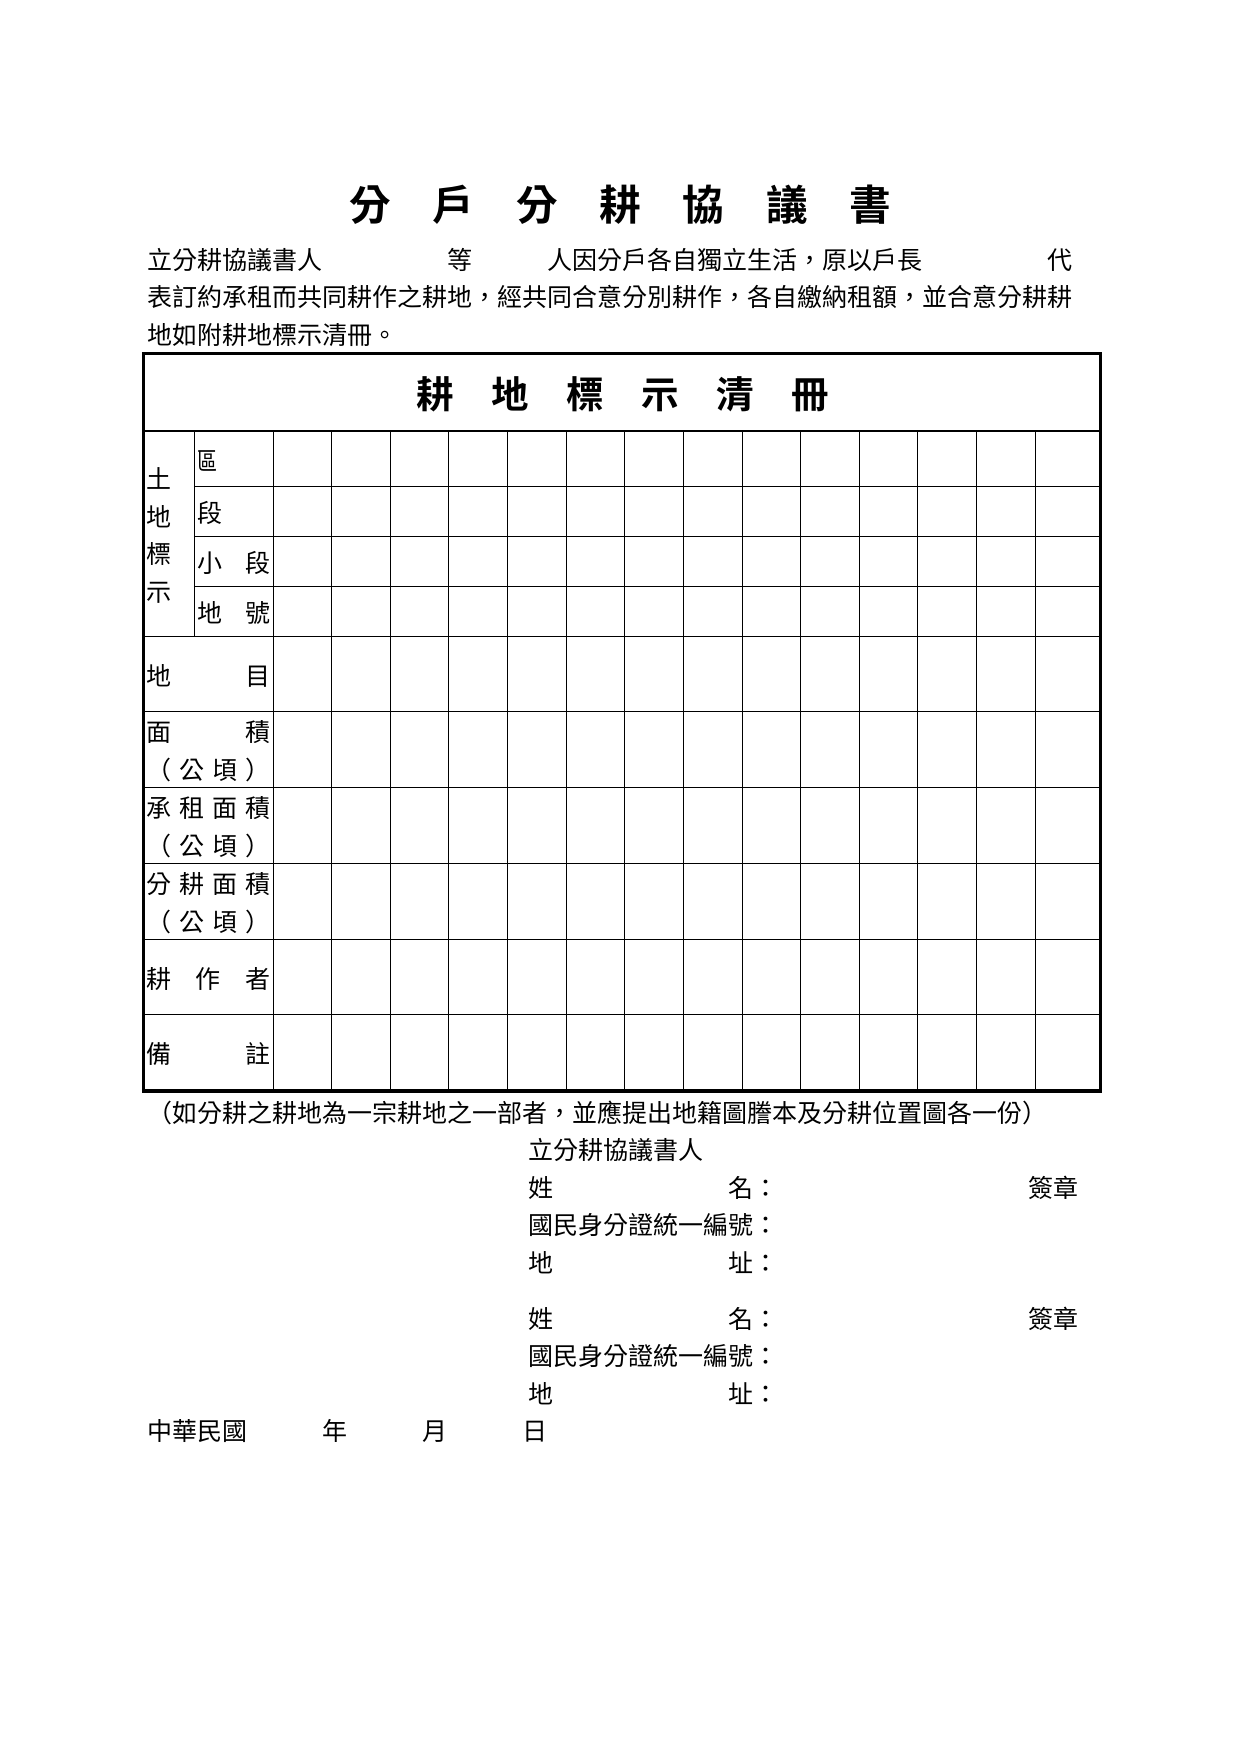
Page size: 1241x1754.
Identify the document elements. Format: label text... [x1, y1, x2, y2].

table_cell [274, 432, 331, 486]
table_cell [449, 864, 507, 939]
table_cell [860, 637, 917, 711]
table_cell 小段 [195, 537, 273, 586]
table_cell 面積 （公頃） [145, 712, 273, 787]
table_cell [743, 637, 800, 711]
table_cell [977, 940, 1035, 1014]
table_cell [332, 1015, 390, 1089]
table_cell [567, 587, 624, 636]
table_cell [801, 1015, 859, 1089]
table_cell [391, 1015, 448, 1089]
table_cell [274, 1015, 331, 1089]
table_cell [332, 940, 390, 1014]
table_cell [625, 487, 683, 536]
table_cell [391, 637, 448, 711]
table_cell [684, 940, 742, 1014]
table_cell [625, 1015, 683, 1089]
table_cell [918, 1015, 976, 1089]
table_cell 區 [195, 432, 273, 486]
table_cell [274, 940, 331, 1014]
table_cell [508, 432, 566, 486]
table_cell [1036, 712, 1099, 787]
table_cell 承租面積 （公頃） [145, 788, 273, 863]
table_cell 耕作者 [145, 940, 273, 1014]
table_cell [508, 940, 566, 1014]
table_cell [625, 788, 683, 863]
table_header 耕 地 標 示 清 冊 [145, 355, 1099, 430]
table_cell [684, 864, 742, 939]
table_cell 分耕面積 （公頃） [145, 864, 273, 939]
table_cell [1036, 864, 1099, 939]
table_cell [508, 487, 566, 536]
table_cell [449, 940, 507, 1014]
table_cell [391, 487, 448, 536]
table_cell [918, 637, 976, 711]
table_cell [625, 712, 683, 787]
table_cell [274, 637, 331, 711]
table_cell [860, 487, 917, 536]
text 中華民國 年 月 日 [148, 1411, 1092, 1449]
table_cell [918, 712, 976, 787]
table_cell [332, 788, 390, 863]
table_cell [684, 1015, 742, 1089]
text 國民身分證統一編號： [528, 1336, 1092, 1374]
table_cell [860, 712, 917, 787]
table_cell [977, 1015, 1035, 1089]
table_cell 地號 [195, 587, 273, 636]
table_cell [567, 487, 624, 536]
table_cell 備註 [145, 1015, 273, 1089]
table_cell [449, 1015, 507, 1089]
table_cell [801, 637, 859, 711]
table_cell [1036, 1015, 1099, 1089]
text 分 戶 分 耕 協 議 書 [148, 164, 1092, 239]
table_cell [977, 864, 1035, 939]
table_cell [449, 487, 507, 536]
table_cell [918, 487, 976, 536]
table_cell [625, 864, 683, 939]
table_cell [684, 587, 742, 636]
text 地 址： [528, 1242, 1092, 1280]
table_cell [860, 1015, 917, 1089]
table_cell [801, 788, 859, 863]
table_cell [274, 712, 331, 787]
text 地 址： [528, 1374, 1092, 1411]
table_cell [567, 1015, 624, 1089]
table_cell [977, 432, 1035, 486]
table_cell [1036, 940, 1099, 1014]
table_cell [391, 432, 448, 486]
table_cell [391, 537, 448, 586]
table_cell [801, 487, 859, 536]
text 立分耕協議書人 [528, 1130, 1092, 1167]
table_cell [274, 587, 331, 636]
table_cell [801, 587, 859, 636]
table_cell [743, 1015, 800, 1089]
table_cell [391, 864, 448, 939]
table_cell [567, 537, 624, 586]
table_cell [860, 537, 917, 586]
table_cell [449, 712, 507, 787]
table_cell [274, 537, 331, 586]
table_cell [332, 487, 390, 536]
table_cell [684, 788, 742, 863]
table_cell [1036, 637, 1099, 711]
table_cell [391, 788, 448, 863]
table_cell [860, 788, 917, 863]
table_cell [684, 637, 742, 711]
table_cell [977, 487, 1035, 536]
table_cell [391, 712, 448, 787]
table_cell [743, 587, 800, 636]
table_cell [508, 1015, 566, 1089]
table_cell 土 地 標 示 [145, 432, 194, 636]
table_cell [860, 432, 917, 486]
table_cell [977, 788, 1035, 863]
table_cell [449, 432, 507, 486]
table_cell [918, 537, 976, 586]
table_cell [801, 940, 859, 1014]
table_cell [801, 432, 859, 486]
table_cell [918, 940, 976, 1014]
text 姓 名： 簽章 [528, 1167, 1092, 1205]
table_cell [508, 537, 566, 586]
table_cell [860, 864, 917, 939]
text 姓 名： 簽章 [528, 1299, 1092, 1336]
table_cell [508, 864, 566, 939]
text 立分耕協議書人 等 人因分戶各自獨立生活，原以戶長 代表訂約承租而共同耕作之耕地，經共同合意分別耕作，各自繳納租額，並合意分耕耕地如附耕地標示清冊。 [148, 239, 1092, 352]
text （如分耕之耕地為一宗耕地之一部者，並應提出地籍圖謄本及分耕位置圖各一份） [148, 1093, 1092, 1130]
table_cell 段 [195, 487, 273, 536]
table_cell [1036, 487, 1099, 536]
table_cell [743, 432, 800, 486]
table_cell [743, 940, 800, 1014]
table_cell [332, 537, 390, 586]
table_cell [918, 432, 976, 486]
table_cell [918, 587, 976, 636]
table_cell [567, 940, 624, 1014]
table_cell [918, 864, 976, 939]
table_cell [508, 637, 566, 711]
table_cell [977, 537, 1035, 586]
table_cell [508, 712, 566, 787]
table_cell [977, 587, 1035, 636]
table_cell [449, 587, 507, 636]
table_cell [1036, 432, 1099, 486]
table_cell [860, 940, 917, 1014]
text 國民身分證統一編號： [528, 1205, 1092, 1242]
table_cell [449, 788, 507, 863]
table_cell [567, 788, 624, 863]
table_cell [743, 864, 800, 939]
table_cell [274, 788, 331, 863]
table_cell [332, 587, 390, 636]
table_cell [918, 788, 976, 863]
table_cell [391, 940, 448, 1014]
table_cell 地目 [145, 637, 273, 711]
table_cell [625, 637, 683, 711]
table_cell [801, 864, 859, 939]
table_cell [332, 712, 390, 787]
table_cell [1036, 788, 1099, 863]
table_cell [274, 487, 331, 536]
table_cell [977, 637, 1035, 711]
table_cell [1036, 537, 1099, 586]
table_cell [508, 587, 566, 636]
table_cell [977, 712, 1035, 787]
table_cell [1036, 587, 1099, 636]
table_cell [449, 537, 507, 586]
table_cell [332, 432, 390, 486]
table_cell [801, 537, 859, 586]
table_cell [684, 432, 742, 486]
table_cell [625, 537, 683, 586]
table_cell [684, 712, 742, 787]
table_cell [508, 788, 566, 863]
table_cell [625, 940, 683, 1014]
table_cell [567, 432, 624, 486]
table_cell [860, 587, 917, 636]
table_cell [743, 788, 800, 863]
table_cell [743, 487, 800, 536]
table_cell [743, 712, 800, 787]
table_cell [449, 637, 507, 711]
table_cell [684, 537, 742, 586]
table_cell [625, 432, 683, 486]
table_cell [684, 487, 742, 536]
table_cell [332, 864, 390, 939]
table_cell [274, 864, 331, 939]
table_cell [801, 712, 859, 787]
table_cell [567, 637, 624, 711]
table_cell [567, 712, 624, 787]
table_cell [625, 587, 683, 636]
table_cell [743, 537, 800, 586]
table_cell [567, 864, 624, 939]
table_cell [391, 587, 448, 636]
table_cell [332, 637, 390, 711]
